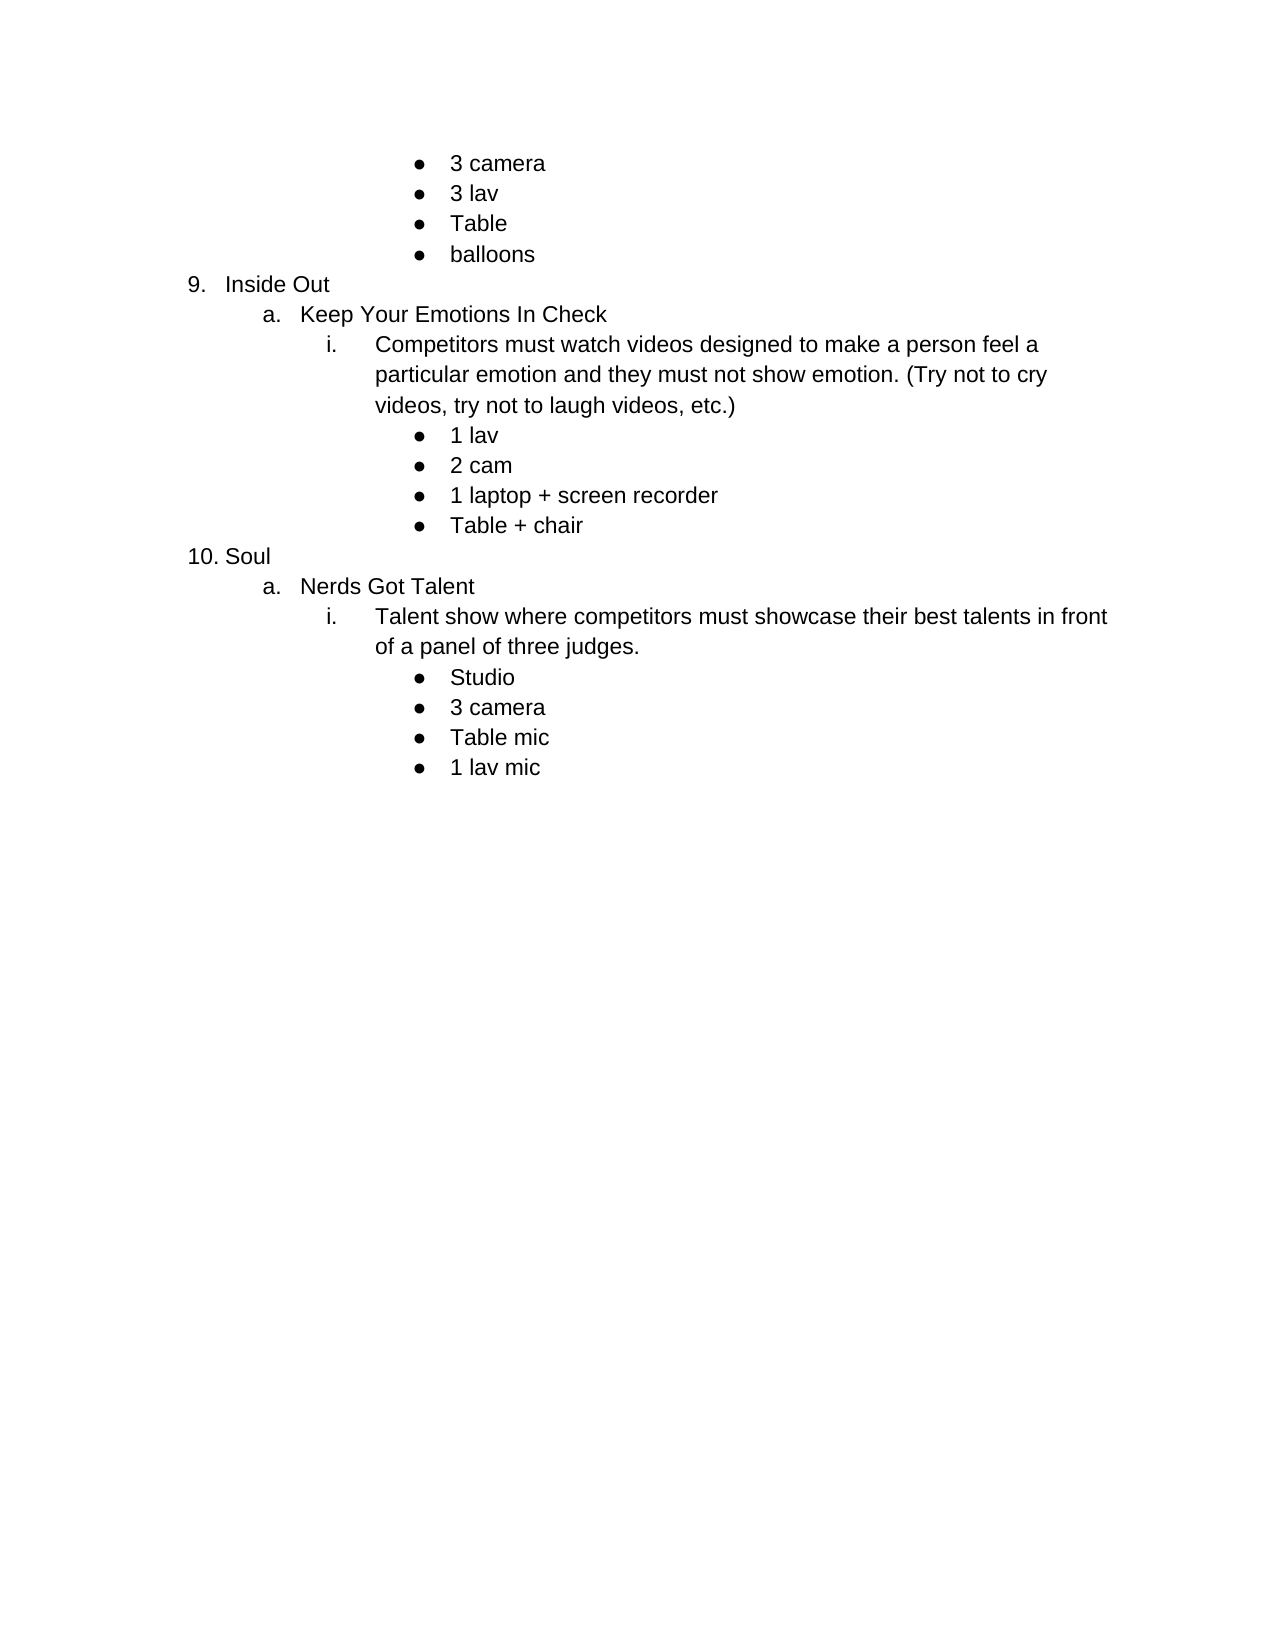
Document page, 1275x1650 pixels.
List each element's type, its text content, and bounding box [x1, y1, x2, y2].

list Nerds Got Talent [262, 573, 1125, 599]
list 2 cam [412, 452, 1125, 478]
list Table + chair [412, 512, 1125, 539]
list 3 camera [412, 150, 1125, 176]
list 3 camera [412, 694, 1125, 720]
list 1 lav [412, 422, 1125, 448]
list Table [412, 210, 1125, 237]
list 3 lav [412, 180, 1125, 207]
list 1 laptop + screen recorder [412, 482, 1125, 509]
list Talent show where competitors must showcase their best talents in front of a panel of three judges. [337, 603, 1125, 660]
list Keep Your Emotions In Check [262, 301, 1125, 327]
list Inside Out [187, 271, 1125, 297]
list Soul [187, 543, 1125, 569]
list balloons [412, 241, 1125, 267]
list Studio [412, 663, 1125, 690]
list Competitors must watch videos designed to make a person feel a particular emotion and they must not show emotion. (Try not to cry videos, try not to laugh videos, etc.) [337, 331, 1125, 418]
list 1 lav mic [412, 754, 1125, 781]
list Table mic [412, 724, 1125, 750]
